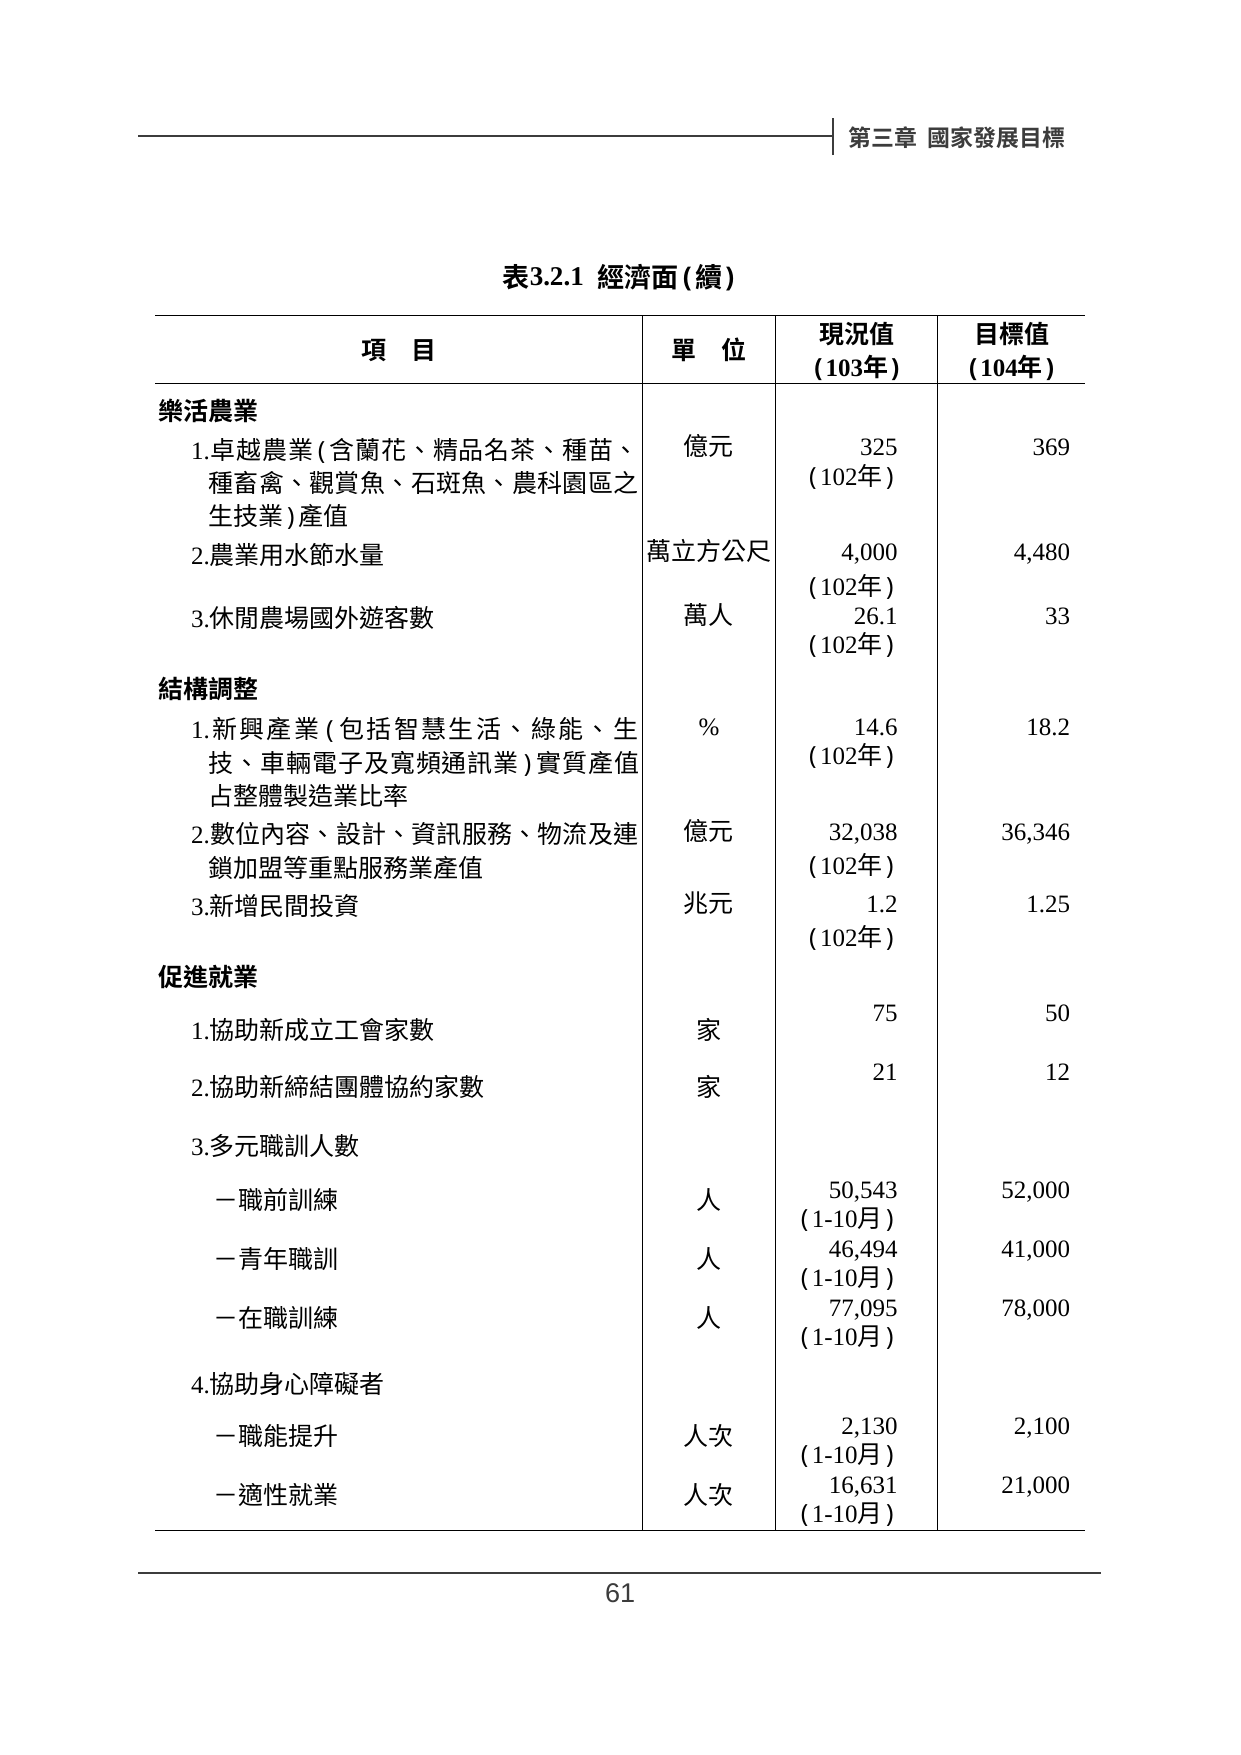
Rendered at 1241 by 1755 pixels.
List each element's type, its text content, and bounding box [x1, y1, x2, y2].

table_cell 2,130 (1-10月) [776, 1411, 937, 1470]
table_cell [776, 384, 937, 432]
table_cell 4.協助身心障礙者 [155, 1352, 642, 1411]
table_cell 36,346 [938, 812, 1085, 884]
table_cell 4,000 (102年) [776, 533, 937, 601]
table_cell －職能提升 [155, 1411, 642, 1470]
table_cell [776, 1352, 937, 1411]
table_cell 16,631 (1-10月) [776, 1470, 937, 1529]
table_cell －青年職訓 [155, 1234, 642, 1293]
table_cell 億元 [643, 812, 775, 884]
table_cell [643, 666, 775, 712]
table_cell 369 [938, 433, 1085, 532]
table_cell 億元 [643, 433, 775, 532]
table_cell [938, 1352, 1085, 1411]
table_cell 33 [938, 601, 1085, 666]
table_cell 46,494 (1-10月) [776, 1234, 937, 1293]
table_cell 78,000 [938, 1293, 1085, 1352]
table_cell [643, 1352, 775, 1411]
table_cell 1.卓越農業(含蘭花、精品名茶、種苗、種畜禽、觀賞魚、石斑魚、農科園區之生技業)產值 [155, 433, 642, 532]
text 表3.2.1 經濟面(續) [177, 261, 1063, 290]
table_cell [938, 1116, 1085, 1175]
table_cell 2.農業用水節水量 [155, 533, 642, 601]
table_header 項 目 [155, 316, 642, 383]
table_cell 家 [643, 1057, 775, 1116]
table_cell [776, 1116, 937, 1175]
table_cell 52,000 [938, 1175, 1085, 1234]
table_cell 萬立方公尺 [643, 533, 775, 601]
table_cell 14.6 (102年) [776, 712, 937, 812]
table_header 目標值 (104年) [938, 316, 1085, 383]
table_cell 50,543 (1-10月) [776, 1175, 937, 1234]
table_cell 41,000 [938, 1234, 1085, 1293]
table_cell 結構調整 [155, 666, 642, 712]
table_cell % [643, 712, 775, 812]
table_cell 50 [938, 998, 1085, 1057]
table_header 單 位 [643, 316, 775, 383]
table_cell 家 [643, 998, 775, 1057]
table_cell 1.2 (102年) [776, 884, 937, 952]
table_cell 促進就業 [155, 952, 642, 998]
table_cell [776, 952, 937, 998]
table_cell 2.協助新締結團體協約家數 [155, 1057, 642, 1116]
table_cell 萬人 [643, 601, 775, 666]
table_cell 77,095 (1-10月) [776, 1293, 937, 1352]
table_cell 樂活農業 [155, 384, 642, 432]
table_cell [938, 666, 1085, 712]
table_cell 2.數位內容、設計、資訊服務、物流及連鎖加盟等重點服務業產值 [155, 812, 642, 884]
table_cell [938, 384, 1085, 432]
table_cell 人 [643, 1293, 775, 1352]
table_cell [776, 666, 937, 712]
table_cell 兆元 [643, 884, 775, 952]
table_cell 4,480 [938, 533, 1085, 601]
table_cell 26.1 (102年) [776, 601, 937, 666]
table_cell [643, 952, 775, 998]
table_cell 75 [776, 998, 937, 1057]
table_cell 1.協助新成立工會家數 [155, 998, 642, 1057]
table_cell [938, 952, 1085, 998]
table_cell －適性就業 [155, 1470, 642, 1529]
table_cell 1.新興產業(包括智慧生活、綠能、生技、車輛電子及寬頻通訊業)實質產值占整體製造業比率 [155, 712, 642, 812]
table_cell 18.2 [938, 712, 1085, 812]
table_cell 人次 [643, 1470, 775, 1529]
table_cell 12 [938, 1057, 1085, 1116]
table_header 現況值 (103年) [776, 316, 937, 383]
table_cell 21 [776, 1057, 937, 1116]
table_cell 2,100 [938, 1411, 1085, 1470]
table_cell 人次 [643, 1411, 775, 1470]
table_cell 32,038 (102年) [776, 812, 937, 884]
table_cell 1.25 [938, 884, 1085, 952]
table_cell 3.休閒農場國外遊客數 [155, 601, 642, 666]
table_cell 325 (102年) [776, 433, 937, 532]
table_cell [643, 1116, 775, 1175]
table_cell [643, 384, 775, 432]
table_cell 人 [643, 1234, 775, 1293]
table_cell 人 [643, 1175, 775, 1234]
table_cell 21,000 [938, 1470, 1085, 1529]
table_cell 3.多元職訓人數 [155, 1116, 642, 1175]
table_cell －職前訓練 [155, 1175, 642, 1234]
table_cell －在職訓練 [155, 1293, 642, 1352]
table_cell 3.新增民間投資 [155, 884, 642, 952]
